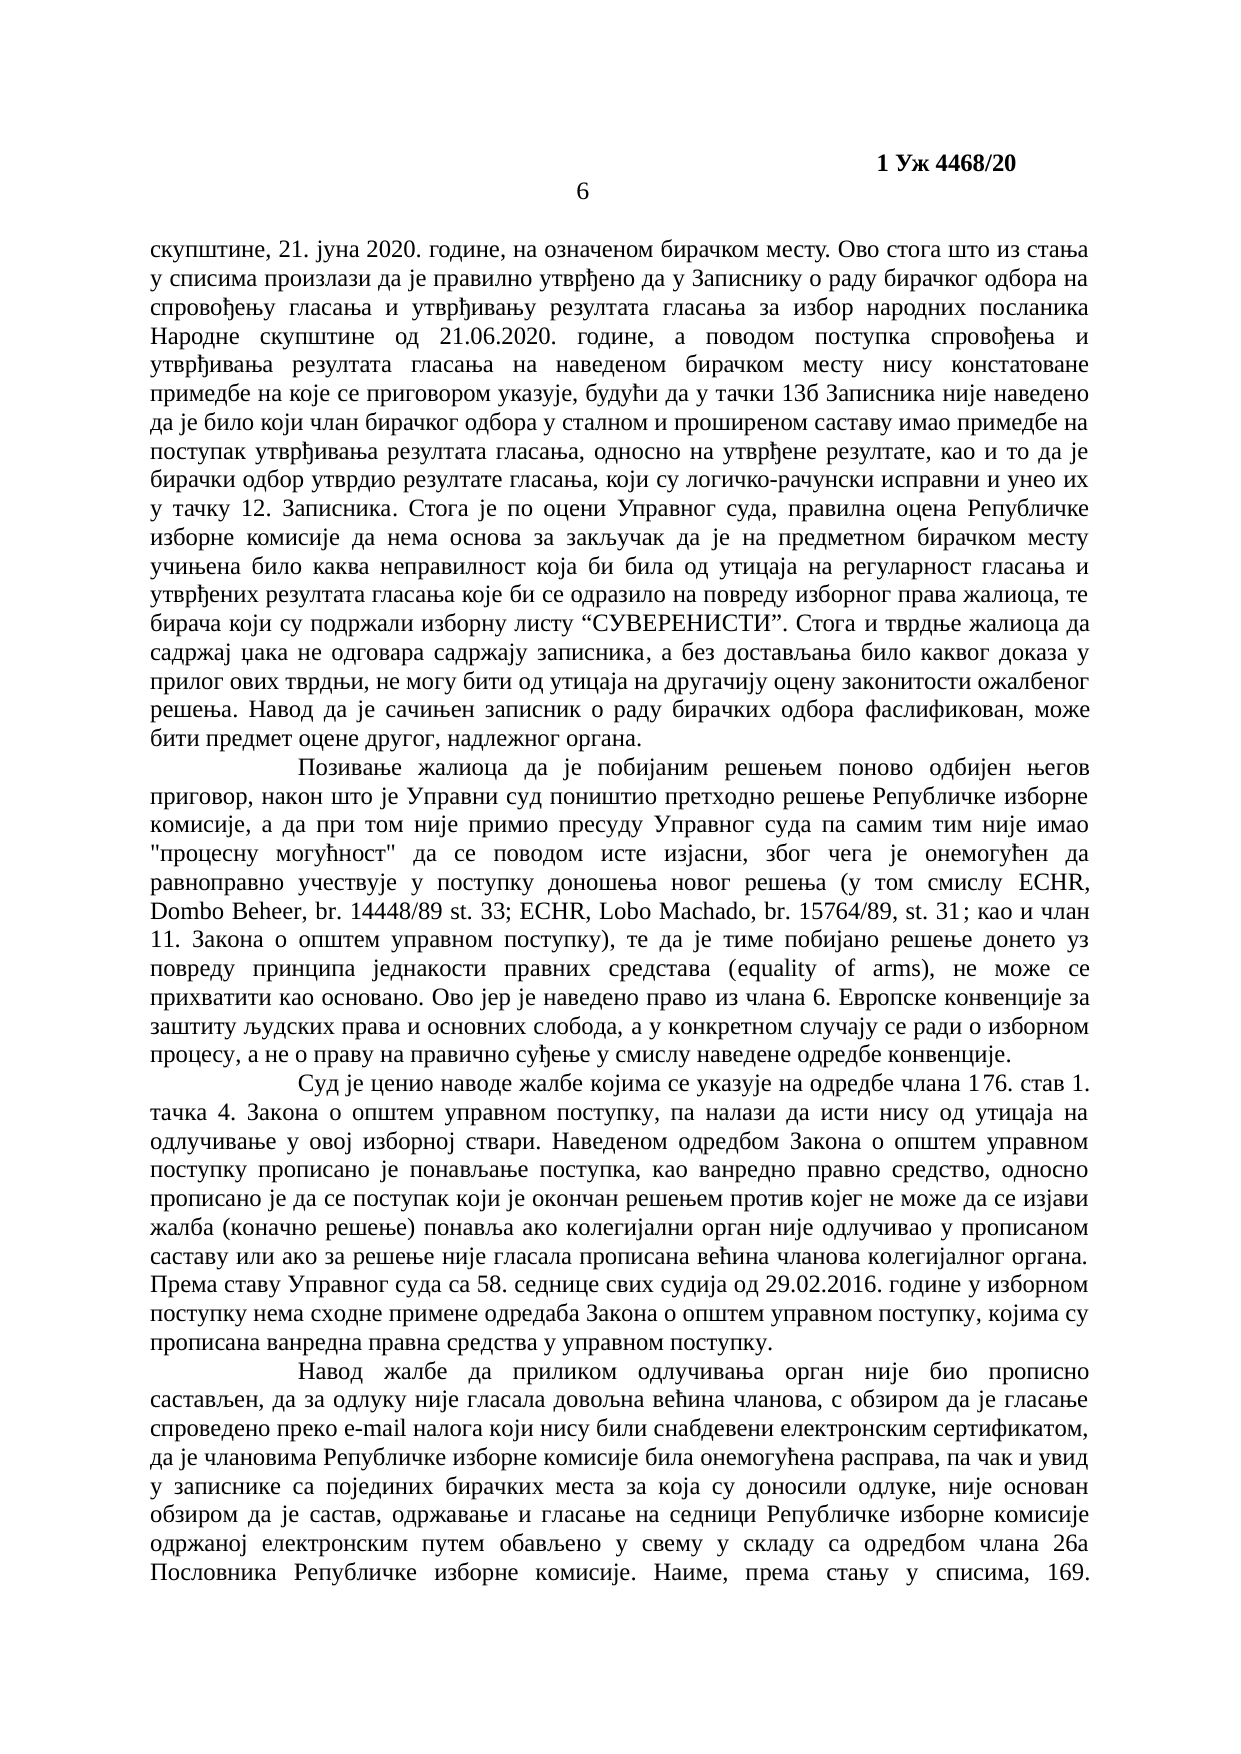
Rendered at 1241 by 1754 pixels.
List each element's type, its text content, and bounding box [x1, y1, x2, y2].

text Суд је ценио наводе жалбе којима се указује на одредбе члана 176. став 1. тачка 4. Закона о општем управном поступку, па налази да исти нису од утицаја на одлучивање у овој изборној ствари. Наведеном одредбом Закона о општем управном поступку прописано је понављање поступка, као ванредно правно средство, односно прописано је да се поступак који је окончан решењем против којег не може да се изјави жалба (коначно решење) понавља ако колегијални орган није одлучивао у прописаном саставу или ако за решење није гласала прописана већина чланова колегијалног органа. Према ставу Управног суда са 58. седнице свих судија од 29.02.2016. године у изборном поступку нема сходне примене одредаба Закона о општем управном поступку, којима су прописана ванредна правна средства у управном поступку. [150, 1068, 1090, 1356]
text Позивање жалиоца да је побијаним решењем поново одбијен његов приговор, након што је Управни суд поништио претходно решење Републичке изборне комисије, а да при том није примио пресуду Управног суда па самим тим није имао "процесну могућност" да се поводом исте изјасни, због чега је онемогућен да равноправно учествује у поступку доношења новог решења (у том смислу ECHR, Dombo Beheer, br. 14448/89 st. 33; ECHR, Lobo Machado, br. 15764/89, st. 31; као и члан 11. Закона о општем управном поступку), те да је тиме побијано решење донето уз повреду принципа једнакости правних средстава (equality of arms), не може се прихватити као основано. Ово јер је наведено право из члана 6. Европске конвенције за заштиту људских права и основних слобода, а у конкретном случају се ради о изборном процесу, а не о праву на правично суђење у смислу наведене одредбе конвенције. [150, 752, 1090, 1068]
text Навод жалбе да приликом одлучивања орган није био прописно састављен, да за одлуку није гласала довољна већина чланова, с обзиром да је гласање спроведено преко e-mail налога који нису били снабдевени електронским сертификатом, да је члановима Републичке изборне комисије била онемогућена расправа, па чак и увид у записнике са појединих бирачких места за која су доносили одлуке, није основан обзиром да је састав, одржавање и гласање на седници Републичке изборне комисије одржаној електронским путем обављено у свему у складу са одредбом члана 26а Пословника Републичке изборне комисије. Наиме, према стању у списима, 169. [150, 1356, 1090, 1586]
text скупштине, 21. јуна 2020. године, на означеном бирачком месту. Ово стога што из стања у списима произлази да је правилно утврђено да у Записнику о раду бирачког одбора на спровођењу гласања и утврђивању резултата гласања за избор народних посланика Народне скупштине од 21.06.2020. године, а поводом поступка спровођења и утврђивања резултата гласања на наведеном бирачком месту нису констатоване примедбе на које се приговором указује, будући да у тачки 13б Записника није наведено да је било који члан бирачког одбора у сталном и проширеном саставу имао примедбе на поступак утврђивања резултата гласања, односно на утврђене резултате, као и то да је бирачки одбор утврдио резултате гласања, који су логичко-рачунски исправни и унео их у тачку 12. Записника. Стога је по оцени Управног суда, правилна оцена Републичке изборне комисије да нема основа за закључак да је на предметном бирачком месту учињена било каква неправилност која би била од утицаја на регуларност гласања и утврђених резултата гласања које би се одразило на повреду изборног права жалиоца, те бирача који су подржали изборну листу “СУВЕРЕНИСТИ”. Стога и тврдње жалиоца да садржај џака не одговара садржају записника, а без достављања било каквог доказа у прилог ових тврдњи, не могу бити од утицаја на другачију оцену законитости ожалбеног решења. Навод да је сачињен записник о раду бирачких одбора фаслификован, може бити предмет оцене другог, надлежног органа. [150, 234, 1090, 752]
